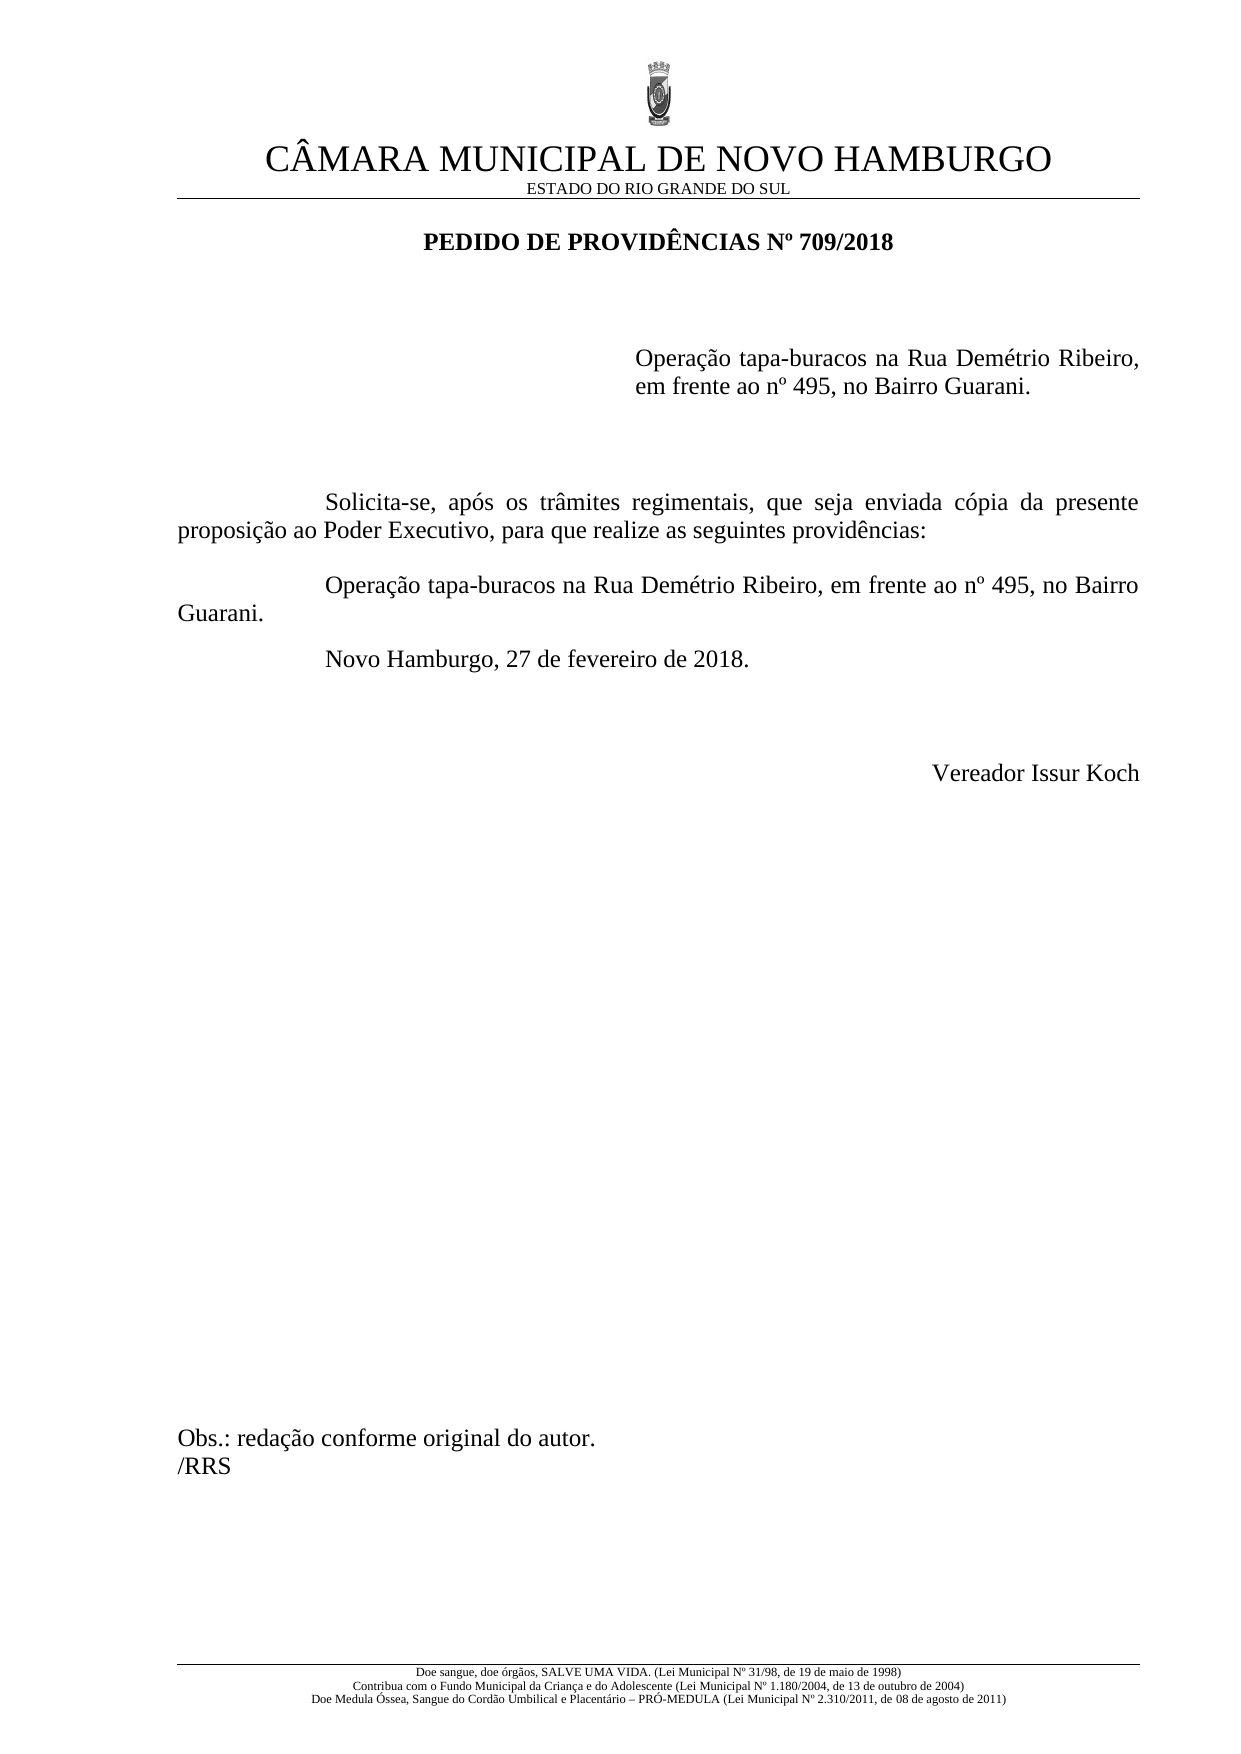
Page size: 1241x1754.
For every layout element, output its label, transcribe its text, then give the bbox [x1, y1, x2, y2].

text Operação tapa-buracos na Rua Demétrio Ribeiro, em frente ao nº 495, no Bairro Guarani. [177, 572, 1140, 627]
text /RRS [177, 1452, 1140, 1479]
text Vereador Issur Koch [177, 759, 1140, 787]
text Novo Hamburgo, 27 de fevereiro de 2018. [177, 645, 1140, 672]
text PEDIDO DE PROVIDÊNCIAS Nº 709/2018 [177, 228, 1140, 256]
text Obs.: redação conforme original do autor. [177, 1424, 1140, 1452]
text Operação tapa-buracos na Rua Demétrio Ribeiro, em frente ao nº 495, no Bairro Guarani. [635, 344, 1140, 400]
text Solicita-se, após os trâmites regimentais, que seja enviada cópia da presente proposição ao Poder Executivo, para que realize as seguintes providências: [177, 488, 1140, 544]
